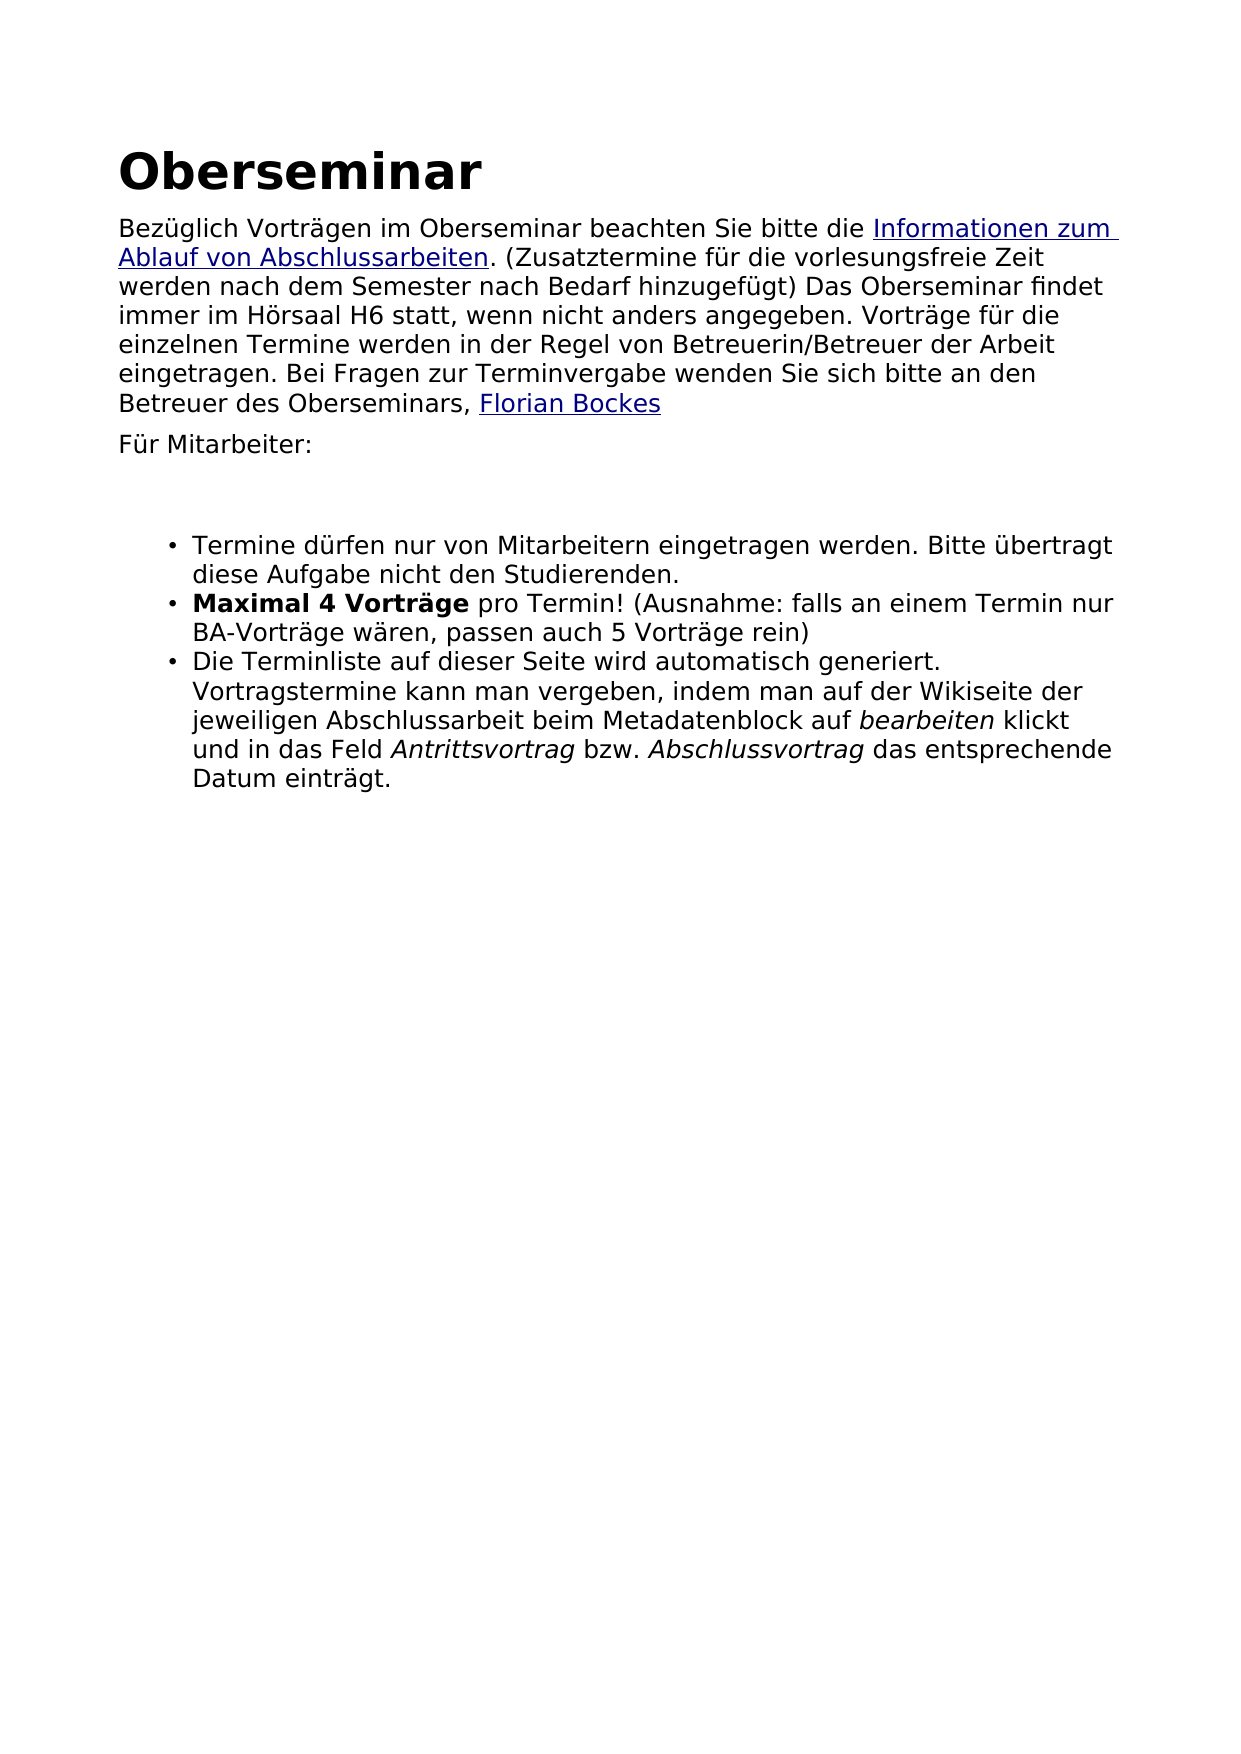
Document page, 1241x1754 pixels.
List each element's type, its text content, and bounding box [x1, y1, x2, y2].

text Bezüglich Vorträgen im Oberseminar beachten Sie bitte die Informationen zum Ablauf von Abschlussarbeiten. (Zusatztermine für die vorlesungsfreie Zeit werden nach dem Semester nach Bedarf hinzugefügt) Das Oberseminar findet immer im Hörsaal H6 statt, wenn nicht anders angegeben. Vorträge für die einzelnen Termine werden in der Regel von Betreuerin/Betreuer der Arbeit eingetragen. Bei Fragen zur Terminvergabe wenden Sie sich bitte an den Betreuer des Oberseminars, Florian Bockes [118, 214, 1122, 418]
list Maximal 4 Vorträge pro Termin! (Ausnahme: falls an einem Termin nur BA-Vorträge wären, passen auch 5 Vorträge rein) [177, 589, 1122, 647]
list Termine dürfen nur von Mitarbeitern eingetragen werden. Bitte übertragt diese Aufgabe nicht den Studierenden. [177, 531, 1122, 589]
list Die Terminliste auf dieser Seite wird automatisch generiert. Vortragstermine kann man vergeben, indem man auf der Wikiseite der jeweiligen Abschlussarbeit beim Metadatenblock auf bearbeiten klickt und in das Feld Antrittsvortrag bzw. Abschlussvortrag das entsprechende Datum einträgt. [177, 647, 1122, 793]
text Für Mitarbeiter: [118, 431, 1122, 489]
subtitle Oberseminar [118, 143, 1122, 201]
